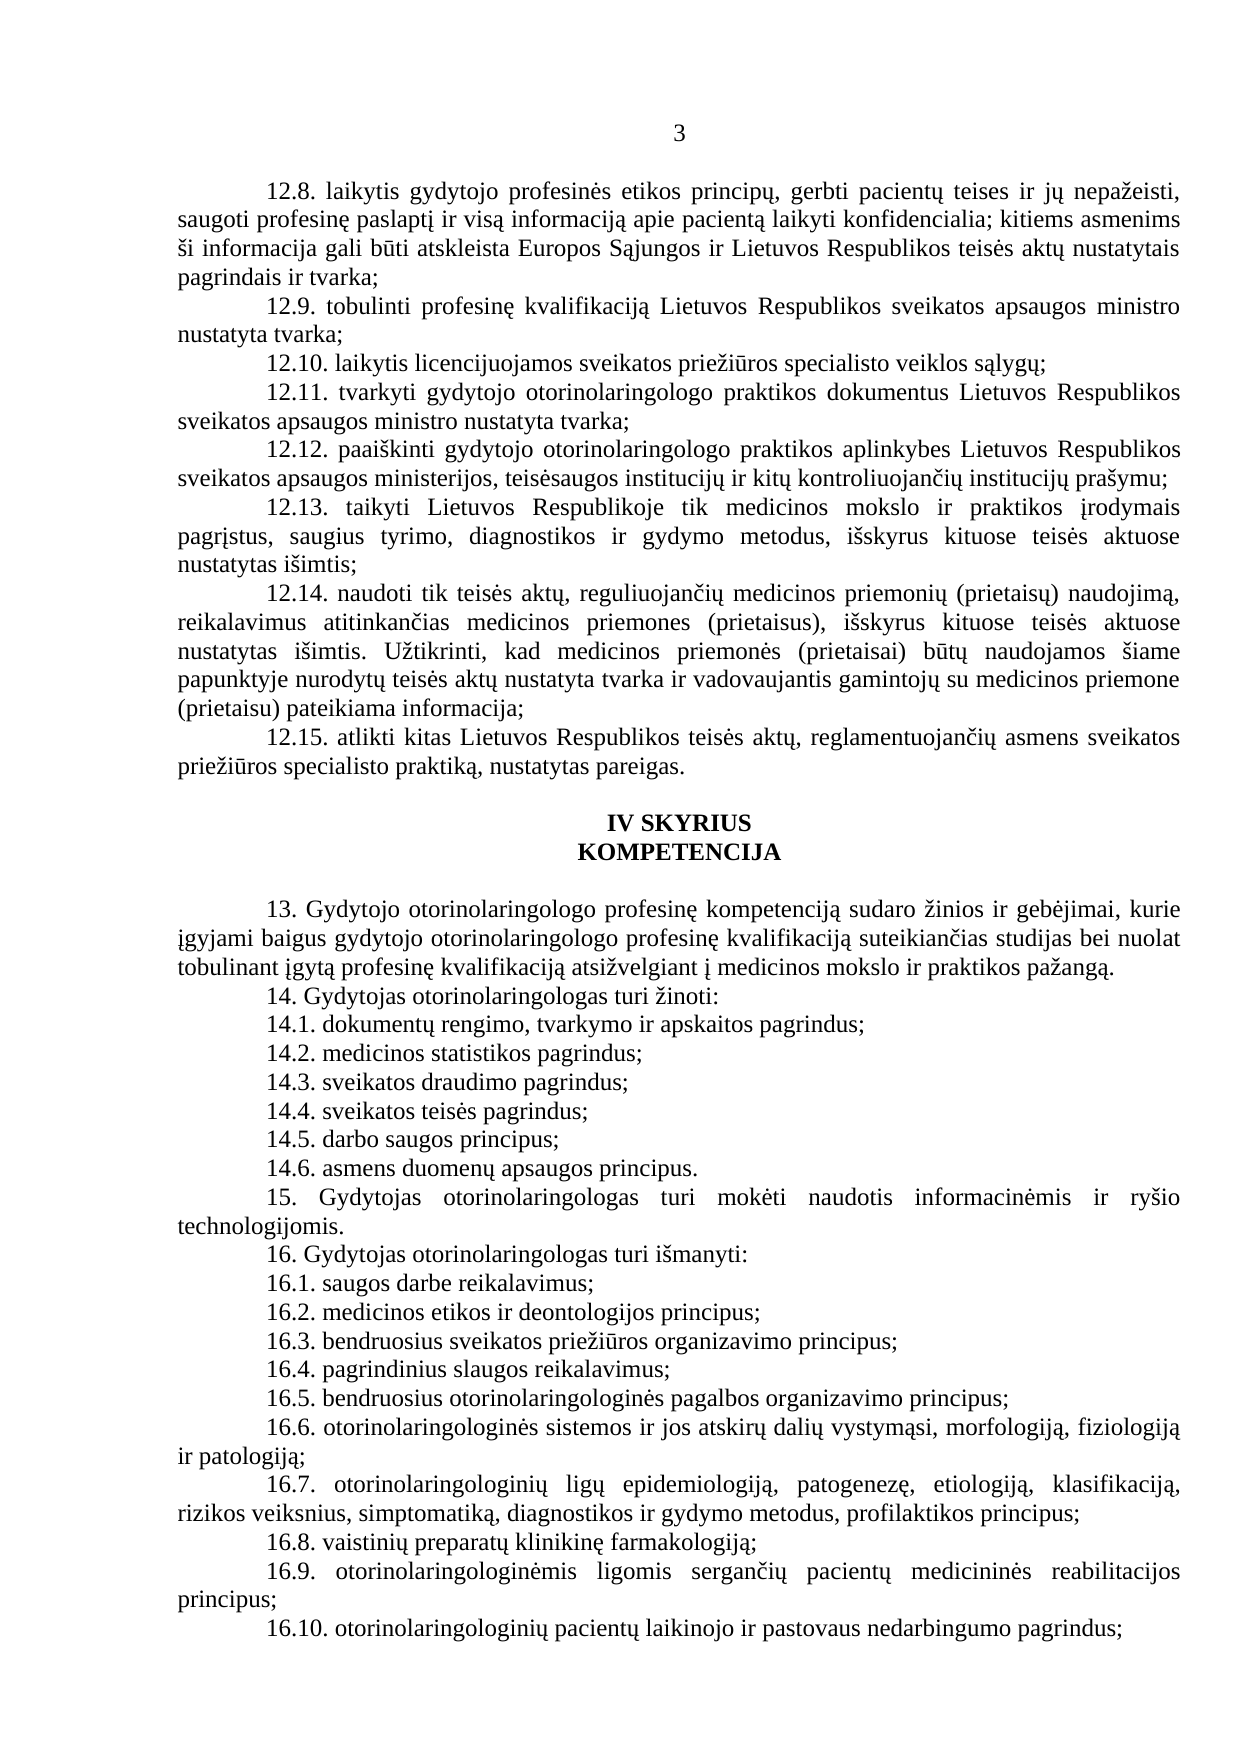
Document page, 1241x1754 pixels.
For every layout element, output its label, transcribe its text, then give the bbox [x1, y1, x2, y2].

text 14.6. asmens duomenų apsaugos principus. [177, 1153, 1181, 1182]
text 12.9. tobulinti profesinę kvalifikaciją Lietuvos Respublikos sveikatos apsaugos ministro nustatyta tvarka; [177, 291, 1181, 348]
text 16.5. bendruosius otorinolaringologinės pagalbos organizavimo principus; [177, 1383, 1181, 1412]
text 14. Gydytojas otorinolaringologas turi žinoti: [177, 981, 1181, 1009]
text 12.15. atlikti kitas Lietuvos Respublikos teisės aktų, reglamentuojančių asmens sveikatos priežiūros specialisto praktiką, nustatytas pareigas. [177, 722, 1181, 779]
text 16.9. otorinolaringologinėmis ligomis sergančių pacientų medicininės reabilitacijos principus; [177, 1556, 1181, 1613]
text 12.10. laikytis licencijuojamos sveikatos priežiūros specialisto veiklos sąlygų; [177, 348, 1181, 377]
text 12.12. paaiškinti gydytojo otorinolaringologo praktikos aplinkybes Lietuvos Respublikos sveikatos apsaugos ministerijos, teisėsaugos institucijų ir kitų kontroliuojančių institucijų prašymu; [177, 434, 1181, 492]
text 16.1. saugos darbe reikalavimus; [177, 1268, 1181, 1297]
text 15. Gydytojas otorinolaringologas turi mokėti naudotis informacinėmis ir ryšio technologijomis. [177, 1182, 1181, 1239]
text 12.11. tvarkyti gydytojo otorinolaringologo praktikos dokumentus Lietuvos Respublikos sveikatos apsaugos ministro nustatyta tvarka; [177, 377, 1181, 434]
text 16.6. otorinolaringologinės sistemos ir jos atskirų dalių vystymąsi, morfologiją, fiziologiją ir patologiją; [177, 1412, 1181, 1469]
text 14.5. darbo saugos principus; [177, 1124, 1181, 1153]
text 12.13. taikyti Lietuvos Respublikoje tik medicinos mokslo ir praktikos įrodymais pagrįstus, saugius tyrimo, diagnostikos ir gydymo metodus, išskyrus kituose teisės aktuose nustatytas išimtis; [177, 492, 1181, 578]
text 12.14. naudoti tik teisės aktų, reguliuojančių medicinos priemonių (prietaisų) naudojimą, reikalavimus atitinkančias medicinos priemones (prietaisus), išskyrus kituose teisės aktuose nustatytas išimtis. Užtikrinti, kad medicinos priemonės (prietaisai) būtų naudojamos šiame papunktyje nurodytų teisės aktų nustatyta tvarka ir vadovaujantis gamintojų su medicinos priemone (prietaisu) pateikiama informacija; [177, 578, 1181, 722]
text 14.4. sveikatos teisės pagrindus; [177, 1096, 1181, 1124]
text 16.4. pagrindinius slaugos reikalavimus; [177, 1354, 1181, 1383]
text KOMPETENCIJA [177, 837, 1181, 866]
text 16.3. bendruosius sveikatos priežiūros organizavimo principus; [177, 1326, 1181, 1354]
text IV SKYRIUS [177, 808, 1181, 837]
text 14.2. medicinos statistikos pagrindus; [177, 1038, 1181, 1067]
text 13. Gydytojo otorinolaringologo profesinę kompetenciją sudaro žinios ir gebėjimai, kurie įgyjami baigus gydytojo otorinolaringologo profesinę kvalifikaciją suteikiančias studijas bei nuolat tobulinant įgytą profesinę kvalifikaciją atsižvelgiant į medicinos mokslo ir praktikos pažangą. [177, 894, 1181, 981]
text 12.8. laikytis gydytojo profesinės etikos principų, gerbti pacientų teises ir jų nepažeisti, saugoti profesinę paslaptį ir visą informaciją apie pacientą laikyti konfidencialia; kitiems asmenims ši informacija gali būti atskleista Europos Sąjungos ir Lietuvos Respublikos teisės aktų nustatytais pagrindais ir tvarka; [177, 176, 1181, 291]
text 14.1. dokumentų rengimo, tvarkymo ir apskaitos pagrindus; [177, 1009, 1181, 1038]
text 16.8. vaistinių preparatų klinikinę farmakologiją; [177, 1527, 1181, 1556]
text 16.10. otorinolaringologinių pacientų laikinojo ir pastovaus nedarbingumo pagrindus; [177, 1613, 1181, 1642]
text 14.3. sveikatos draudimo pagrindus; [177, 1067, 1181, 1096]
text 16. Gydytojas otorinolaringologas turi išmanyti: [177, 1239, 1181, 1268]
text 16.2. medicinos etikos ir deontologijos principus; [177, 1297, 1181, 1326]
text 16.7. otorinolaringologinių ligų epidemiologiją, patogenezę, etiologiją, klasifikaciją, rizikos veiksnius, simptomatiką, diagnostikos ir gydymo metodus, profilaktikos principus; [177, 1469, 1181, 1527]
